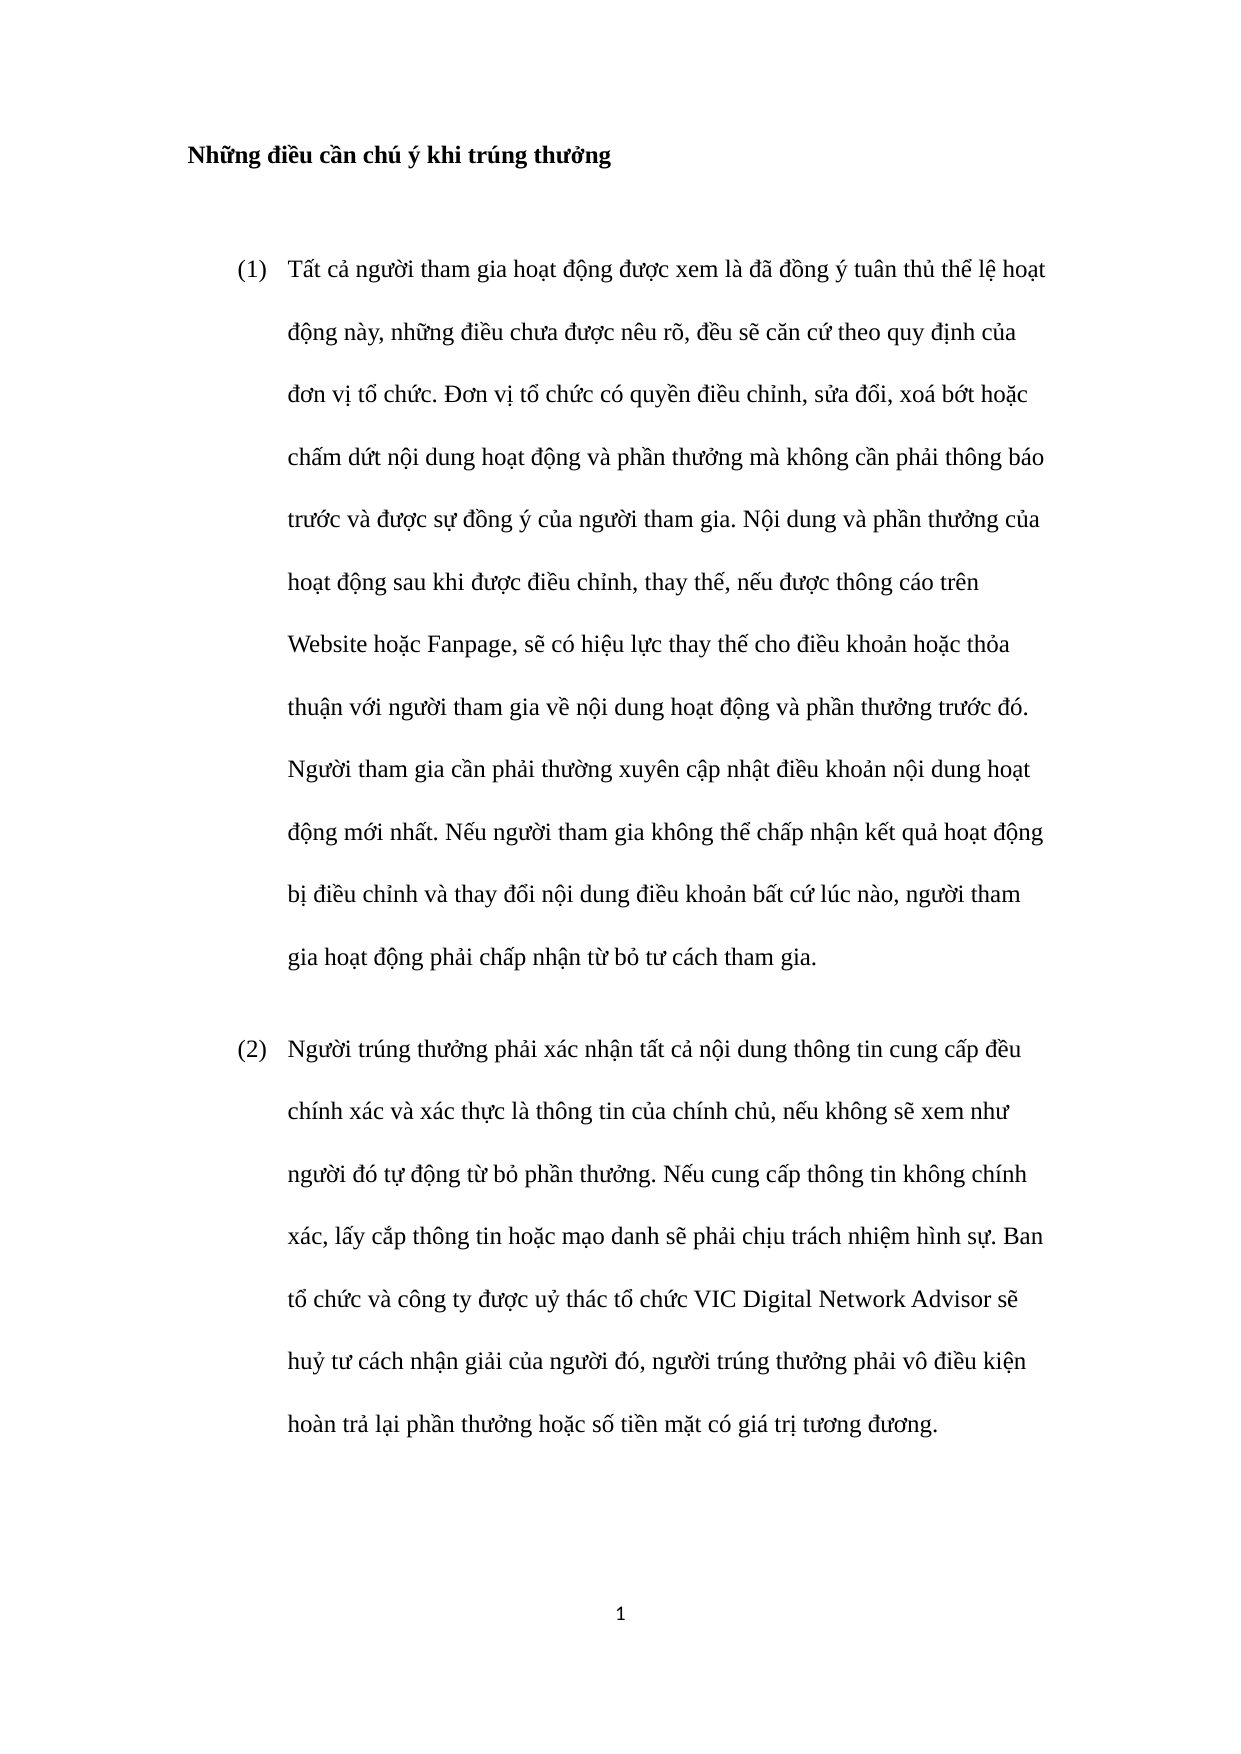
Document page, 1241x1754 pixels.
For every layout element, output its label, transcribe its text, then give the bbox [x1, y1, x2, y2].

subtitle Những điều cần chú ý khi trúng thưởng [187, 113, 1053, 175]
list Người trúng thưởng phải xác nhận tất cả nội dung thông tin cung cấp đều chính xác và xác thực là thông tin của chính chủ, nếu không sẽ xem như người đó tự động từ bỏ phần thưởng. Nếu cung cấp thông tin không chính xác, lấy cắp thông tin hoặc mạo danh sẽ phải chịu trách nhiệm hình sự. Ban tổ chức và công ty được uỷ thác tổ chức VIC Digital Network Advisor sẽ huỷ tư cách nhận giải của người đó, người trúng thưởng phải vô điều kiện hoàn trả lại phần thưởng hoặc số tiền mặt có giá trị tương đương. [237, 1006, 1053, 1444]
list Tất cả người tham gia hoạt động được xem là đã đồng ý tuân thủ thể lệ hoạt động này, những điều chưa được nêu rõ, đều sẽ căn cứ theo quy định của đơn vị tổ chức. Đơn vị tổ chức có quyền điều chỉnh, sửa đổi, xoá bớt hoặc chấm dứt nội dung hoạt động và phần thưởng mà không cần phải thông báo trước và được sự đồng ý của người tham gia. Nội dung và phần thưởng của hoạt động sau khi được điều chỉnh, thay thế, nếu được thông cáo trên Website hoặc Fanpage, sẽ có hiệu lực thay thế cho điều khoản hoặc thỏa thuận với người tham gia về nội dung hoạt động và phần thưởng trước đó. Người tham gia cần phải thường xuyên cập nhật điều khoản nội dung hoạt động mới nhất. Nếu người tham gia không thể chấp nhận kết quả hoạt động bị điều chỉnh và thay đổi nội dung điều khoản bất cứ lúc nào, người tham gia hoạt động phải chấp nhận từ bỏ tư cách tham gia. [237, 227, 1053, 977]
